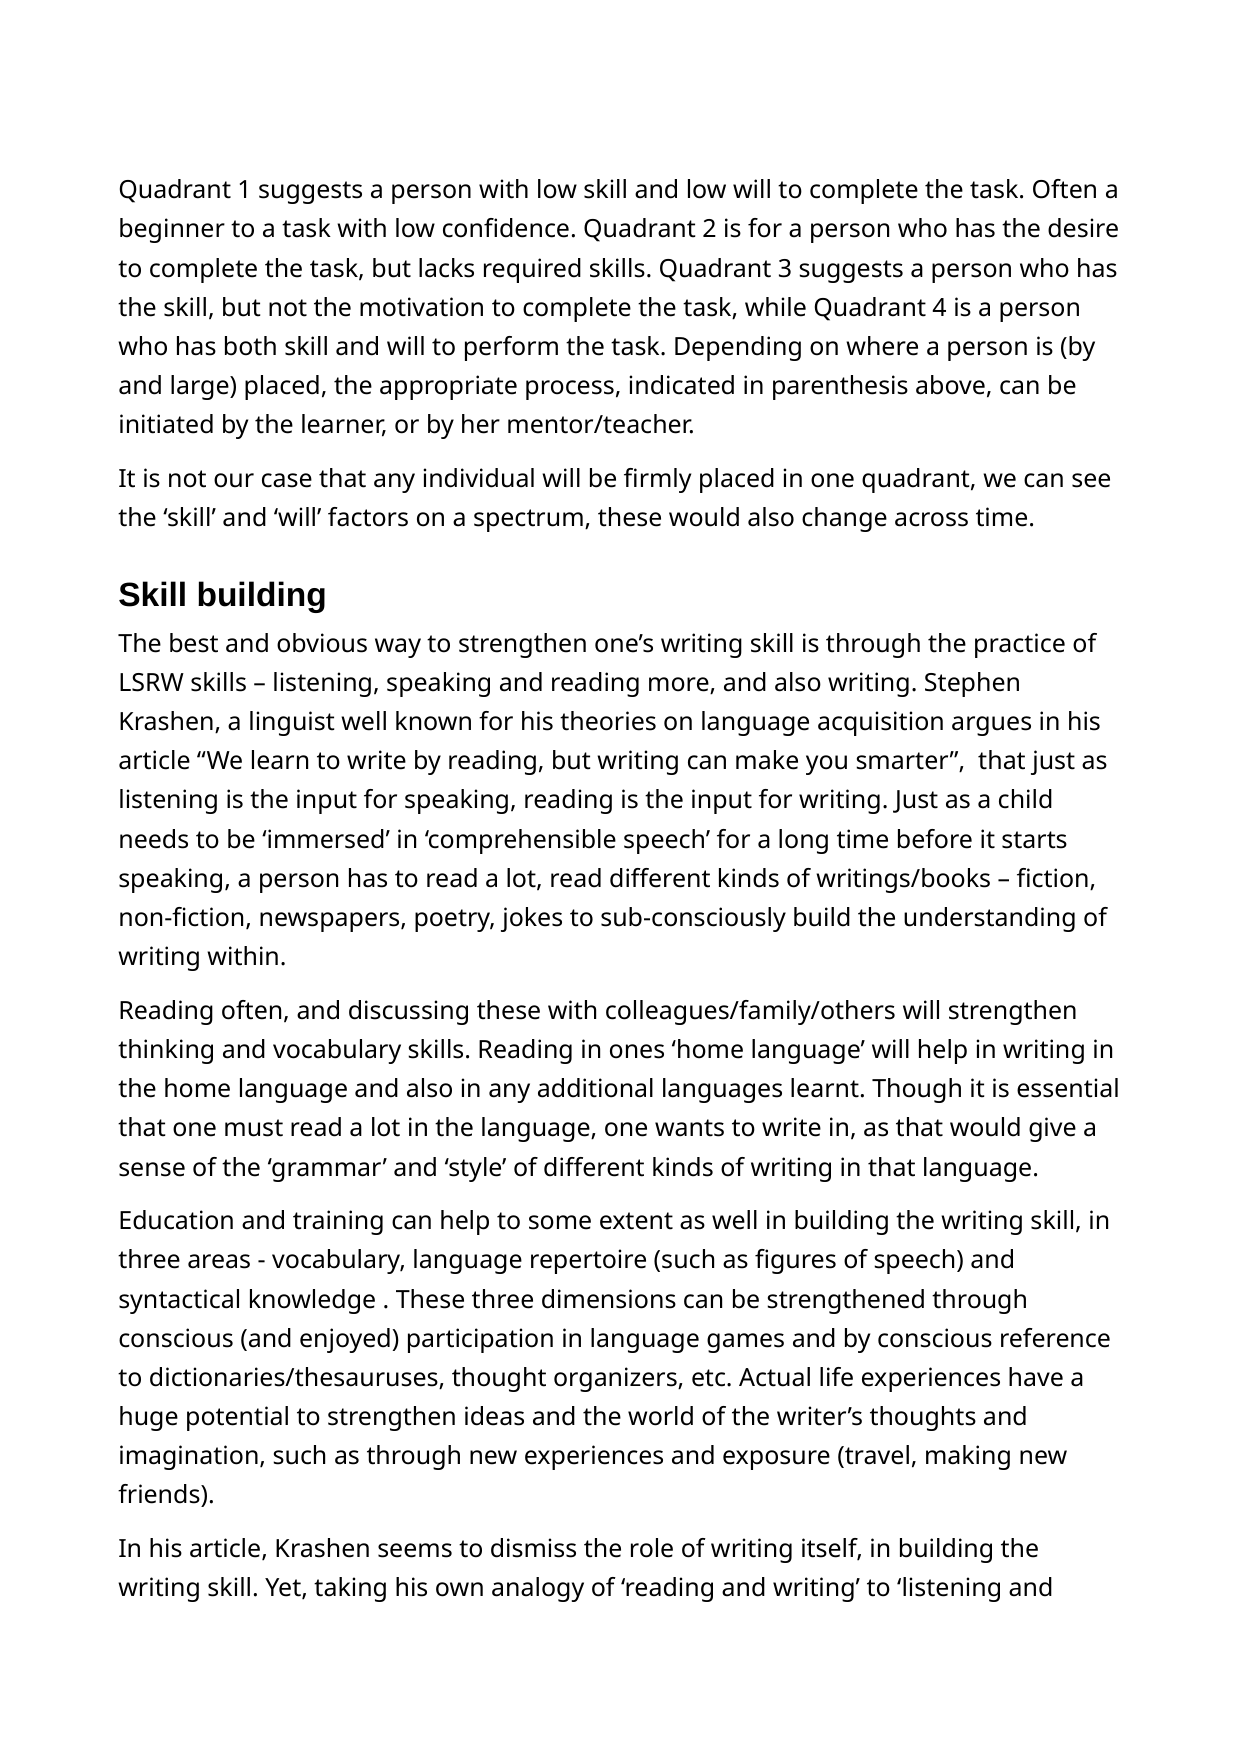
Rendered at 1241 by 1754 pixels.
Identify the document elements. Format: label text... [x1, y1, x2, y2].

text In his article, Krashen seems to dismiss the role of writing itself, in building the writing skill. Yet, taking his own analogy of ‘reading and writing’ to ‘listening and [118, 1531, 1122, 1604]
text The best and obvious way to strengthen one’s writing skill is through the practice of LSRW skills – listening, speaking and reading more, and also writing. Stephen Krashen, a linguist well known for his theories on language acquisition argues in his article “We learn to write by reading, but writing can make you smarter”, that just as listening is the input for speaking, reading is the input for writing. Just as a child needs to be ‘immersed’ in ‘comprehensible speech’ for a long time before it starts speaking, a person has to read a lot, read different kinds of writings/books – fiction, non-fiction, newspapers, poetry, jokes to sub-consciously build the understanding of writing within. [118, 626, 1122, 973]
text Reading often, and discussing these with colleagues/family/others will strengthen thinking and vocabulary skills. Reading in ones ‘home language’ will help in writing in the home language and also in any additional languages learnt. Though it is essential that one must read a lot in the language, one wants to write in, as that would give a sense of the ‘grammar’ and ‘style’ of different kinds of writing in that language. [118, 993, 1122, 1183]
text Quadrant 1 suggests a person with low skill and low will to complete the task. Often a beginner to a task with low confidence. Quadrant 2 is for a person who has the desire to complete the task, but lacks required skills. Quadrant 3 suggests a person who has the skill, but not the motivation to complete the task, while Quadrant 4 is a person who has both skill and will to perform the task. Depending on where a person is (by and large) placed, the appropriate process, indicated in parenthesis above, can be initiated by the learner, or by her mentor/teacher. [118, 172, 1122, 441]
text It is not our case that any individual will be firmly placed in one quadrant, we can see the ‘skill’ and ‘will’ factors on a spectrum, these would also change across time. [118, 461, 1122, 534]
text Education and training can help to some extent as well in building the writing skill, in three areas - vocabulary, language repertoire (such as figures of speech) and syntactical knowledge . These three dimensions can be strengthened through conscious (and enjoyed) participation in language games and by conscious reference to dictionaries/thesauruses, thought organizers, etc. Actual life experiences have a huge potential to strengthen ideas and the world of the writer’s thoughts and imagination, such as through new experiences and exposure (travel, making new friends). [118, 1203, 1122, 1511]
subtitle Skill building [118, 574, 1122, 613]
